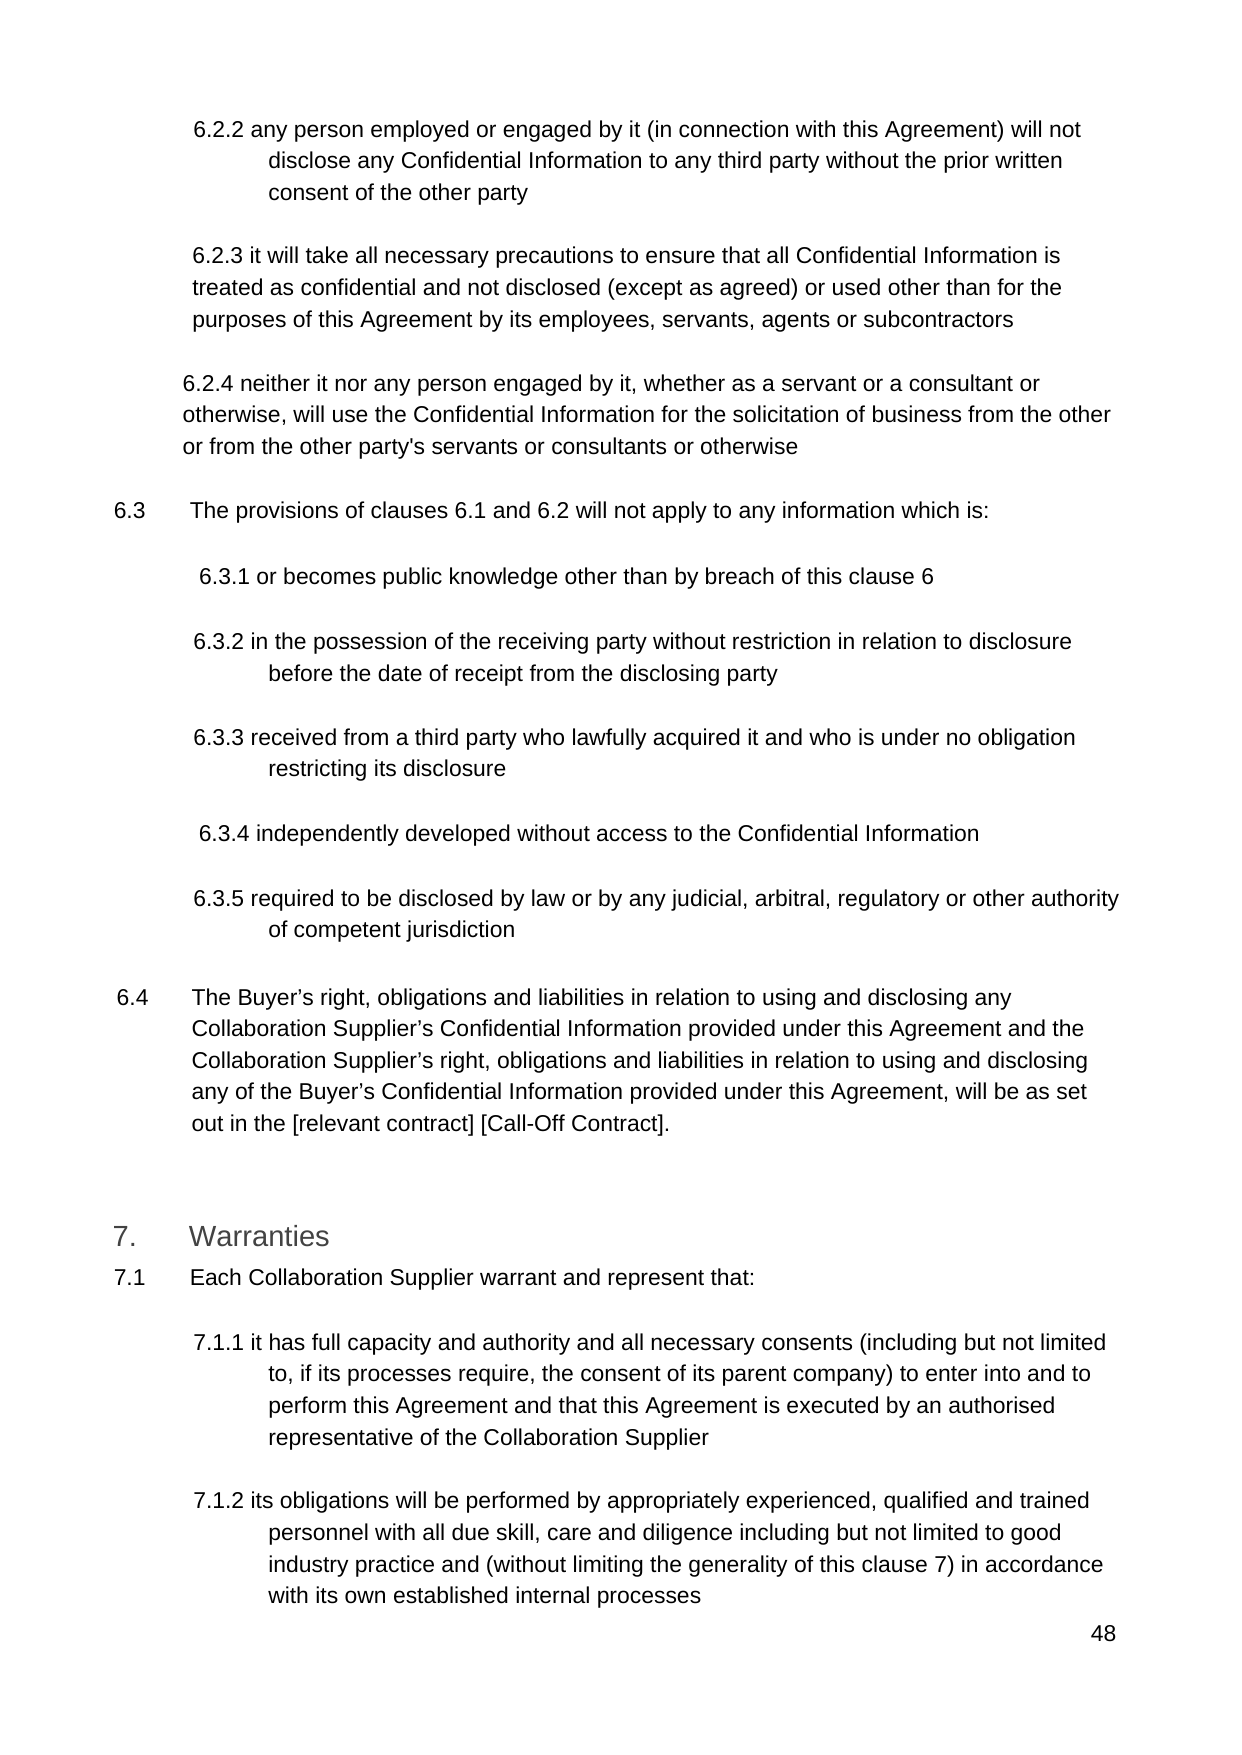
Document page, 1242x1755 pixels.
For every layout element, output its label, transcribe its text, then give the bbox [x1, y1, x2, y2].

text 6.4 The Buyer’s right, obligations and liabilities in relation to using and disclosing any Collaboration Supplier’s Confidential Information provided under this Agreement and the Collaboration Supplier’s right, obligations and liabilities in relation to using and disclosing any of the Buyer’s Confidential Information provided under this Agreement, will be as set out in the [relevant contract] [Call-Off Contract]. [116, 983, 1121, 1136]
text 6.3.5 required to be disclosed by law or by any judicial, arbitral, regulatory or other authority of competent jurisdiction [193, 885, 1121, 943]
text 6.2.3 it will take all necessary precautions to ensure that all Confidential Information is treated as confidential and not disclosed (except as agreed) or used other than for the purposes of this Agreement by its employees, servants, agents or subcontractors [192, 242, 1121, 332]
text 7.1 Each Collaboration Supplier warrant and represent that: [0, 1263, 1122, 1291]
text 6.3 The provisions of clauses 6.1 and 6.2 will not apply to any information which is: [0, 496, 1122, 524]
text 6.3.2 in the possession of the receiving party without restriction in relation to disclosure before the date of receipt from the disclosing party [193, 628, 1121, 686]
subtitle 7. Warranties [0, 1219, 1122, 1252]
text 7.1.2 its obligations will be performed by appropriately experienced, qualified and trained personnel with all due skill, care and diligence including but not limited to good industry practice and (without limiting the generality of this clause 7) in accordance with its own established internal processes [193, 1487, 1121, 1608]
text 6.3.4 independently developed without access to the Confidential Information [0, 819, 1122, 847]
text 7.1.1 it has full capacity and authority and all necessary consents (including but not limited to, if its processes require, the consent of its parent company) to enter into and to perform this Agreement and that this Agreement is executed by an authorised representative of the Collaboration Supplier [193, 1329, 1121, 1450]
text 6.2.2 any person employed or engaged by it (in connection with this Agreement) will not disclose any Confidential Information to any third party without the prior written consent of the other party [193, 116, 1121, 205]
text 6.3.1 or becomes public knowledge other than by breach of this clause 6 [0, 562, 1122, 590]
text 6.3.3 received from a third party who lawfully acquired it and who is under no obligation restricting its disclosure [193, 723, 1121, 781]
text 6.2.4 neither it nor any person engaged by it, whether as a servant or a consultant or otherwise, will use the Confidential Information for the solicitation of business from the other or from the other party's servants or consultants or otherwise [182, 369, 1121, 459]
